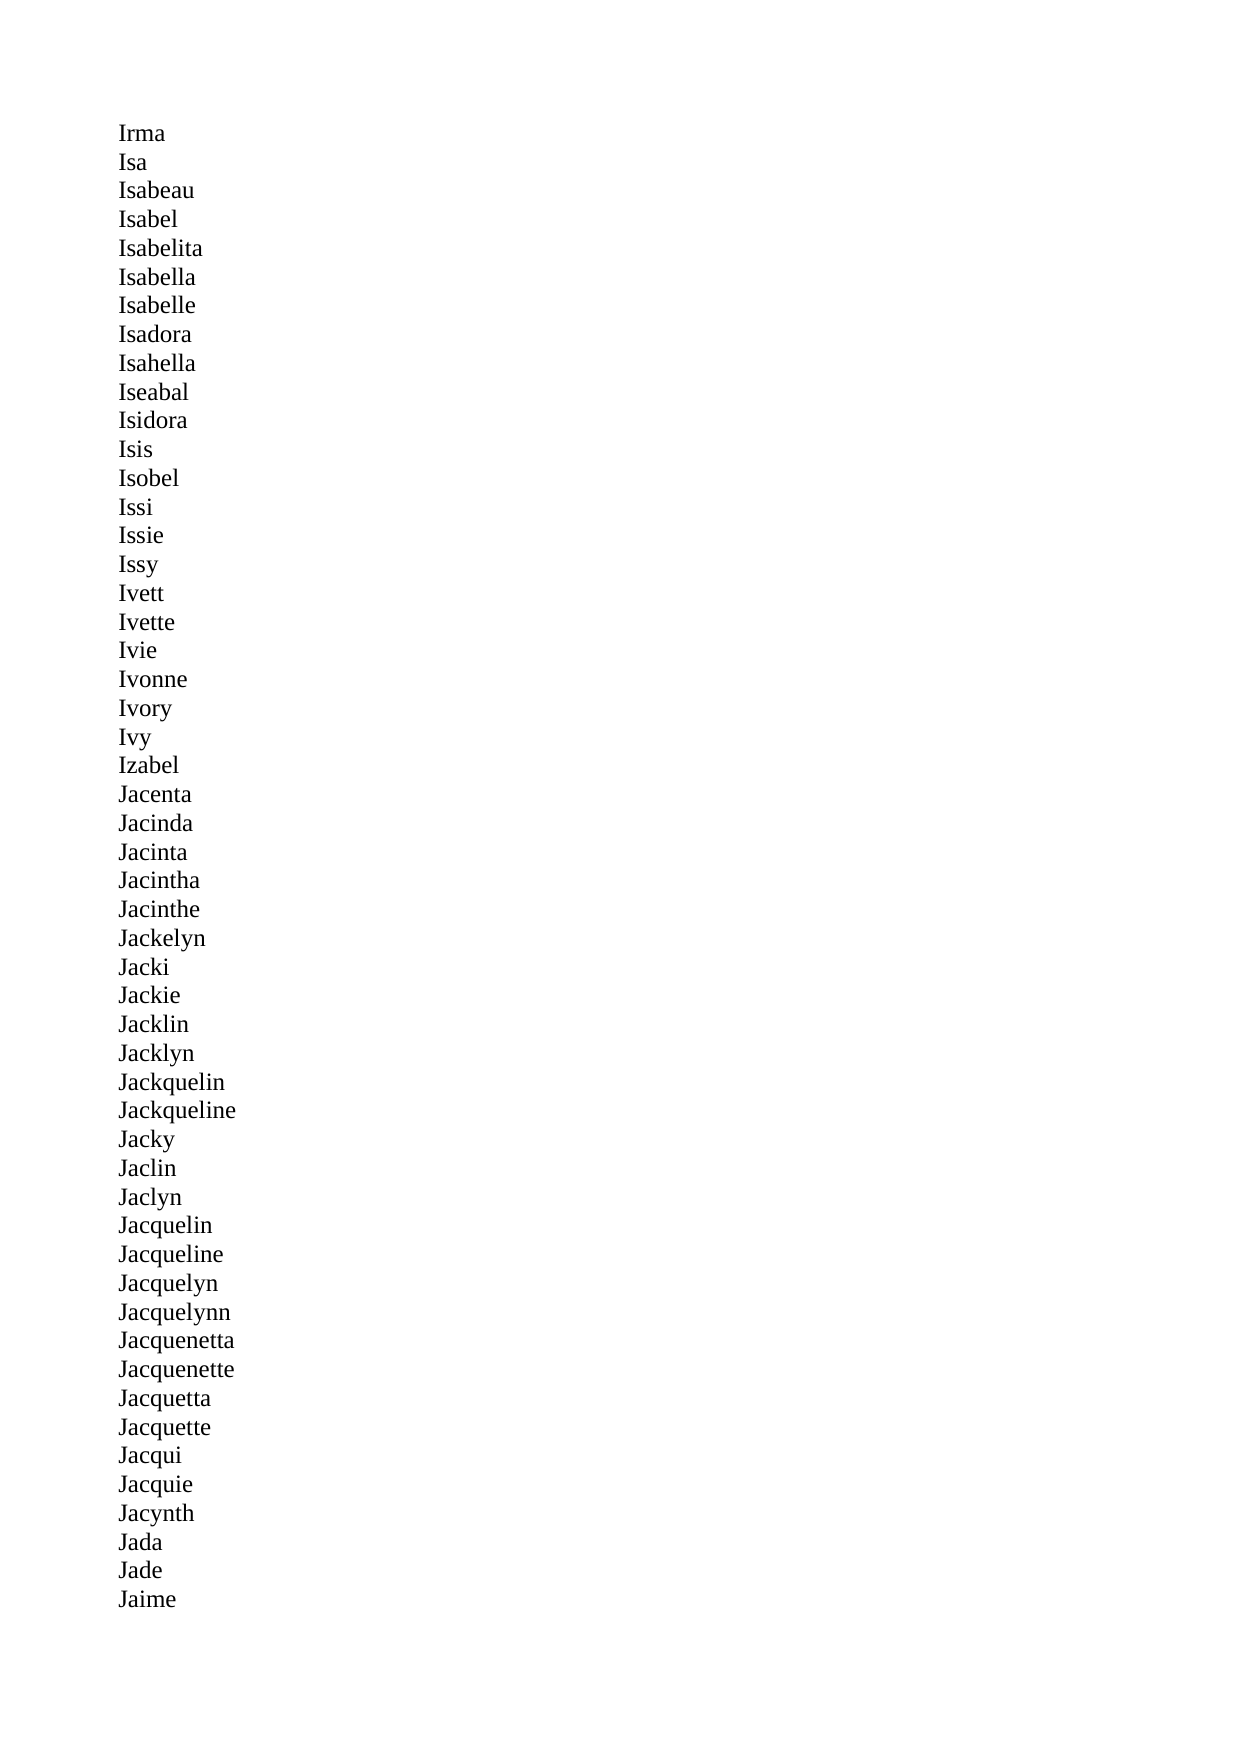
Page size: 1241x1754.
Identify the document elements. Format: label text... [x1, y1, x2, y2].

text Jacki [118, 952, 1122, 981]
text Izabel [118, 751, 1122, 779]
text Jacquenetta [118, 1326, 1122, 1354]
text Issy [118, 549, 1122, 578]
text Ivie [118, 636, 1122, 664]
text Jacinthe [118, 894, 1122, 923]
text Jade [118, 1556, 1122, 1584]
text Jackie [118, 981, 1122, 1009]
text Jacquetta [118, 1383, 1122, 1412]
text Jackquelin [118, 1067, 1122, 1096]
text Ivonne [118, 664, 1122, 693]
text Isabel [118, 204, 1122, 233]
text Jacinta [118, 837, 1122, 866]
text Isahella [118, 348, 1122, 377]
text Jacinda [118, 808, 1122, 837]
text Isis [118, 434, 1122, 463]
text Isidora [118, 406, 1122, 434]
text Jacquelyn [118, 1268, 1122, 1297]
text Jackqueline [118, 1096, 1122, 1124]
text Jacynth [118, 1498, 1122, 1527]
text Issie [118, 521, 1122, 549]
text Ivory [118, 693, 1122, 722]
text Isadora [118, 319, 1122, 348]
text Jackelyn [118, 923, 1122, 952]
text Jacintha [118, 866, 1122, 894]
text Jacklin [118, 1009, 1122, 1038]
text Jacquelin [118, 1211, 1122, 1239]
text Irma [118, 118, 1122, 147]
text Issi [118, 492, 1122, 521]
text Jada [118, 1527, 1122, 1556]
text Ivett [118, 578, 1122, 607]
text Jacklyn [118, 1038, 1122, 1067]
text Isabelita [118, 233, 1122, 262]
text Isobel [118, 463, 1122, 492]
text Ivette [118, 607, 1122, 636]
text Isa [118, 147, 1122, 176]
text Ivy [118, 722, 1122, 751]
text Jaclyn [118, 1182, 1122, 1211]
text Jacquenette [118, 1354, 1122, 1383]
text Jacquette [118, 1412, 1122, 1441]
text Isabelle [118, 291, 1122, 319]
text Jaclin [118, 1153, 1122, 1182]
text Jacquie [118, 1469, 1122, 1498]
text Jacquelynn [118, 1297, 1122, 1326]
text Jacqui [118, 1441, 1122, 1469]
text Isabella [118, 262, 1122, 291]
text Jacqueline [118, 1239, 1122, 1268]
text Isabeau [118, 176, 1122, 204]
text Jacky [118, 1124, 1122, 1153]
text Iseabal [118, 377, 1122, 406]
text Jaime [118, 1584, 1122, 1613]
text Jacenta [118, 779, 1122, 808]
